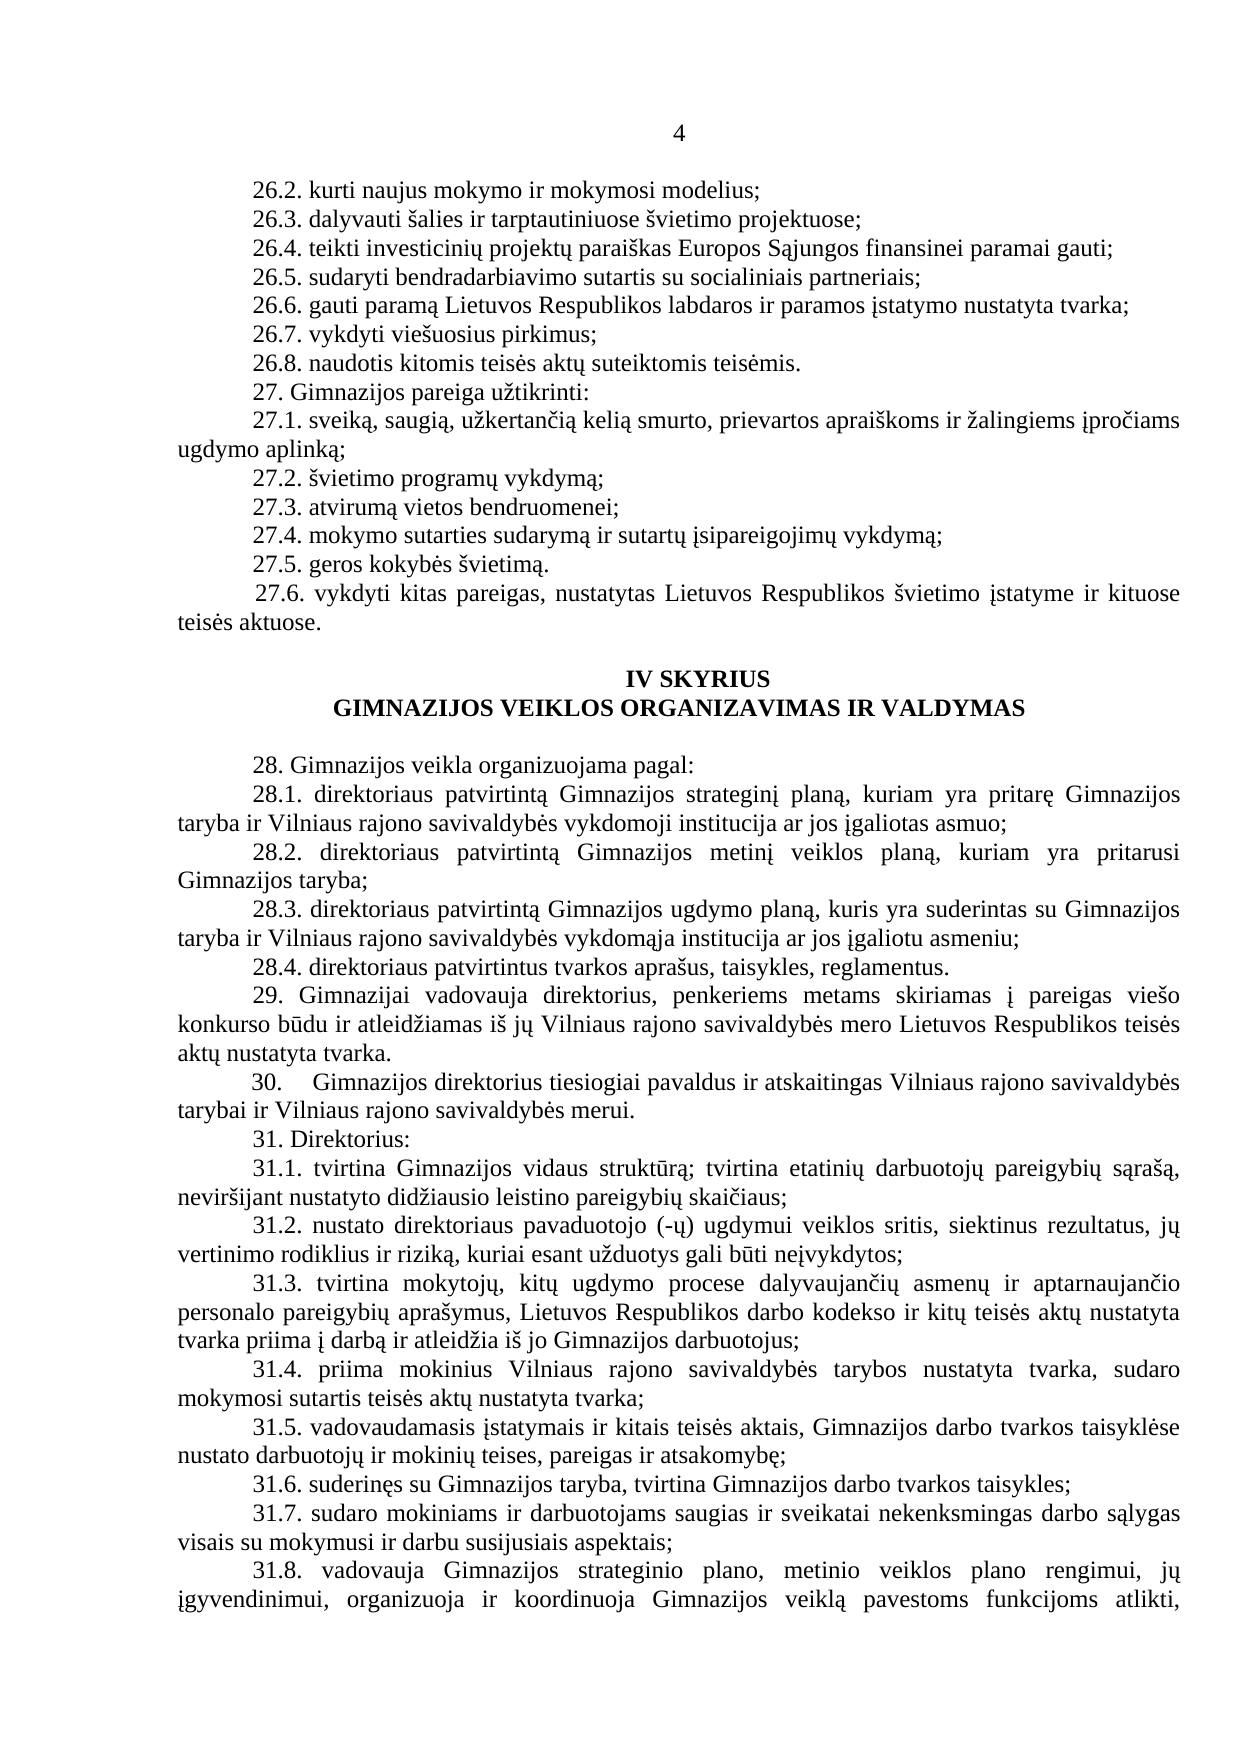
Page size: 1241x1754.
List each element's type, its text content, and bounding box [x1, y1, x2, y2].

text 27.1. sveiką, saugią, užkertančią kelią smurto, prievartos apraiškoms ir žalingiems įpročiams ugdymo aplinką; [177, 406, 1181, 463]
text 28.1. direktoriaus patvirtintą Gimnazijos strateginį planą, kuriam yra pritarę Gimnazijos taryba ir Vilniaus rajono savivaldybės vykdomoji institucija ar jos įgaliotas asmuo; [177, 779, 1181, 837]
text 31. Direktorius: [177, 1124, 1181, 1153]
text 30. Gimnazijos direktorius tiesiogiai pavaldus ir atskaitingas Vilniaus rajono savivaldybės tarybai ir Vilniaus rajono savivaldybės merui. [177, 1067, 1181, 1124]
text 26.8. naudotis kitomis teisės aktų suteiktomis teisėmis. [177, 348, 1181, 377]
text 28.2. direktoriaus patvirtintą Gimnazijos metinį veiklos planą, kuriam yra pritarusi Gimnazijos taryba; [177, 837, 1181, 894]
text 26.5. sudaryti bendradarbiavimo sutartis su socialiniais partneriais; [177, 262, 1181, 291]
text 31.5. vadovaudamasis įstatymais ir kitais teisės aktais, Gimnazijos darbo tvarkos taisyklėse nustato darbuotojų ir mokinių teises, pareigas ir atsakomybę; [177, 1412, 1181, 1469]
text 31.2. nustato direktoriaus pavaduotojo (-ų) ugdymui veiklos sritis, siektinus rezultatus, jų vertinimo rodiklius ir riziką, kuriai esant užduotys gali būti neįvykdytos; [177, 1211, 1181, 1268]
text 31.6. suderinęs su Gimnazijos taryba, tvirtina Gimnazijos darbo tvarkos taisykles; [177, 1469, 1181, 1498]
text 31.4. priima mokinius Vilniaus rajono savivaldybės tarybos nustatyta tvarka, sudaro mokymosi sutartis teisės aktų nustatyta tvarka; [177, 1354, 1181, 1412]
text 26.7. vykdyti viešuosius pirkimus; [177, 319, 1181, 348]
text 31.7. sudaro mokiniams ir darbuotojams saugias ir sveikatai nekenksmingas darbo sąlygas visais su mokymusi ir darbu susijusiais aspektais; [177, 1498, 1181, 1556]
text 27.6. vykdyti kitas pareigas, nustatytas Lietuvos Respublikos švietimo įstatyme ir kituose teisės aktuose. [177, 578, 1181, 636]
text 26.4. teikti investicinių projektų paraiškas Europos Sąjungos finansinei paramai gauti; [177, 233, 1181, 262]
text 26.6. gauti paramą Lietuvos Respublikos labdaros ir paramos įstatymo nustatyta tvarka; [177, 291, 1181, 319]
text 27.3. atvirumą vietos bendruomenei; [177, 492, 1181, 521]
text 27.4. mokymo sutarties sudarymą ir sutartų įsipareigojimų vykdymą; [177, 521, 1181, 549]
text 28.3. direktoriaus patvirtintą Gimnazijos ugdymo planą, kuris yra suderintas su Gimnazijos taryba ir Vilniaus rajono savivaldybės vykdomąja institucija ar jos įgaliotu asmeniu; [177, 894, 1181, 952]
text 26.3. dalyvauti šalies ir tarptautiniuose švietimo projektuose; [177, 204, 1181, 233]
subtitle GIMNAZIJOS VEIKLOS ORGANIZAVIMAS IR VALDYMAS [177, 693, 1181, 722]
subtitle IV SKYRIUS [215, 664, 1181, 693]
text 26.2. kurti naujus mokymo ir mokymosi modelius; [177, 176, 1181, 204]
text 28. Gimnazijos veikla organizuojama pagal: [177, 751, 1181, 779]
text 31.1. tvirtina Gimnazijos vidaus struktūrą; tvirtina etatinių darbuotojų pareigybių sąrašą, neviršijant nustatyto didžiausio leistino pareigybių skaičiaus; [177, 1153, 1181, 1211]
text 27.2. švietimo programų vykdymą; [177, 463, 1181, 492]
text 27. Gimnazijos pareiga užtikrinti: [177, 377, 1181, 406]
text 29. Gimnazijai vadovauja direktorius, penkeriems metams skiriamas į pareigas viešo konkurso būdu ir atleidžiamas iš jų Vilniaus rajono savivaldybės mero Lietuvos Respublikos teisės aktų nustatyta tvarka. [177, 981, 1181, 1067]
text 28.4. direktoriaus patvirtintus tvarkos aprašus, taisykles, reglamentus. [177, 952, 1181, 981]
text 31.8. vadovauja Gimnazijos strateginio plano, metinio veiklos plano rengimui, jų įgyvendinimui, organizuoja ir koordinuoja Gimnazijos veiklą pavestoms funkcijoms atlikti, [177, 1556, 1181, 1613]
text 27.5. geros kokybės švietimą. [177, 549, 1181, 578]
text 31.3. tvirtina mokytojų, kitų ugdymo procese dalyvaujančių asmenų ir aptarnaujančio personalo pareigybių aprašymus, Lietuvos Respublikos darbo kodekso ir kitų teisės aktų nustatyta tvarka priima į darbą ir atleidžia iš jo Gimnazijos darbuotojus; [177, 1268, 1181, 1354]
